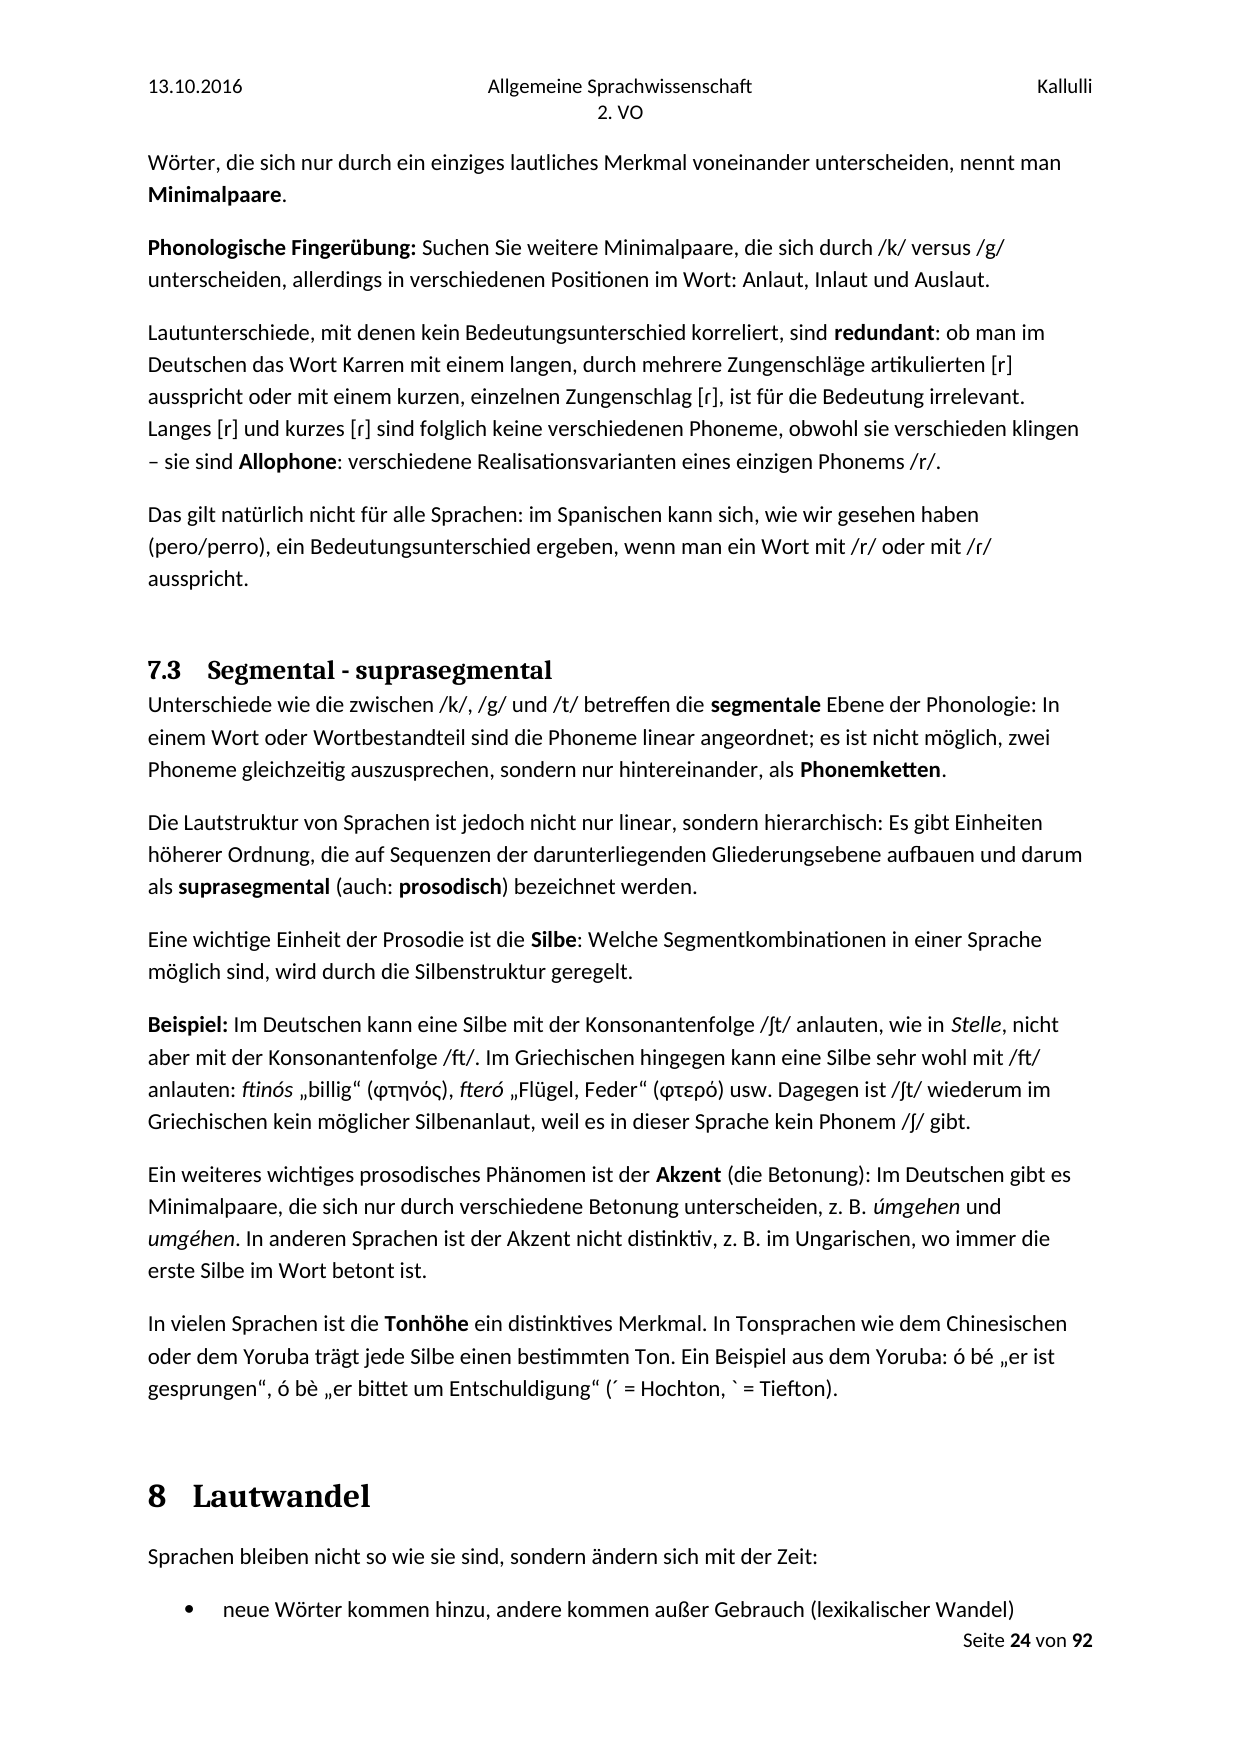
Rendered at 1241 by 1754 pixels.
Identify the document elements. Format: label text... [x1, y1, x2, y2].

text Ein weiteres wichtiges prosodisches Phänomen ist der Akzent (die Betonung): Im Deutschen gibt es Minimalpaare, die sich nur durch verschiedene Betonung unterscheiden, z. B. úmgehen und umgéhen. In anderen Sprachen ist der Akzent nicht distinktiv, z. B. im Ungarischen, wo immer die erste Silbe im Wort betont ist. [148, 1160, 1093, 1284]
list neue Wörter kommen hinzu, andere kommen außer Gebrauch (lexikalischer Wandel) [185, 1595, 1093, 1623]
text Beispiel: Im Deutschen kann eine Silbe mit der Konsonantenfolge /ʃt/ anlauten, wie in Stelle, nicht aber mit der Konsonantenfolge /ft/. Im Griechischen hingegen kann eine Silbe sehr wohl mit /ft/ anlauten: ftinós „billig“ (φτηνός), fteró „Flügel, Feder“ (φτερό) usw. Dagegen ist /ʃt/ wiederum im Griechischen kein möglicher Silbenanlaut, weil es in dieser Sprache kein Phonem /ʃ/ gibt. [148, 1010, 1093, 1135]
subtitle Segmental - suprasegmental [148, 655, 1093, 686]
text Die Lautstruktur von Sprachen ist jedoch nicht nur linear, sondern hierarchisch: Es gibt Einheiten höherer Ordnung, die auf Sequenzen der darunterliegenden Gliederungsebene aufbauen und darum als suprasegmental (auch: prosodisch) bezeichnet werden. [148, 808, 1093, 900]
text Das gilt natürlich nicht für alle Sprachen: im Spanischen kann sich, wie wir gesehen haben (pero/perro), ein Bedeutungsunterschied ergeben, wenn man ein Wort mit /r/ oder mit /ɾ/ ausspricht. [148, 500, 1093, 592]
subtitle Lautwandel [148, 1477, 1093, 1515]
text Unterschiede wie die zwischen /k/, /g/ und /t/ betreffen die segmentale Ebene der Phonologie: In einem Wort oder Wortbestandteil sind die Phoneme linear angeordnet; es ist nicht möglich, zwei Phoneme gleichzeitig auszusprechen, sondern nur hintereinander, als Phonemketten. [148, 690, 1093, 783]
text Eine wichtige Einheit der Prosodie ist die Silbe: Welche Segmentkombinationen in einer Sprache möglich sind, wird durch die Silbenstruktur geregelt. [148, 925, 1093, 985]
text Sprachen bleiben nicht so wie sie sind, sondern ändern sich mit der Zeit: [148, 1542, 1093, 1570]
text Lautunterschiede, mit denen kein Bedeutungsunterschied korreliert, sind redundant: ob man im Deutschen das Wort Karren mit einem langen, durch mehrere Zungenschläge artikulierten [r] ausspricht oder mit einem kurzen, einzelnen Zungenschlag [ɾ], ist für die Bedeutung irrelevant. Langes [r] und kurzes [ɾ] sind folglich keine verschiedenen Phoneme, obwohl sie verschieden klingen – sie sind Allophone: verschiedene Realisationsvarianten eines einzigen Phonems /r/. [148, 318, 1093, 475]
text In vielen Sprachen ist die Tonhöhe ein distinktives Merkmal. In Tonsprachen wie dem Chinesischen oder dem Yoruba trägt jede Silbe einen bestimmten Ton. Ein Beispiel aus dem Yoruba: ó bé „er ist gesprungen“, ó bè „er bittet um Entschuldigung“ (´ = Hochton, ` = Tiefton). [148, 1309, 1093, 1402]
text Phonologische Fingerübung: Suchen Sie weitere Minimalpaare, die sich durch /k/ versus /g/ unterscheiden, allerdings in verschiedenen Positionen im Wort: Anlaut, Inlaut und Auslaut. [148, 233, 1093, 293]
text Wörter, die sich nur durch ein einziges lautliches Merkmal voneinander unterscheiden, nennt man Minimalpaare. [148, 148, 1093, 208]
